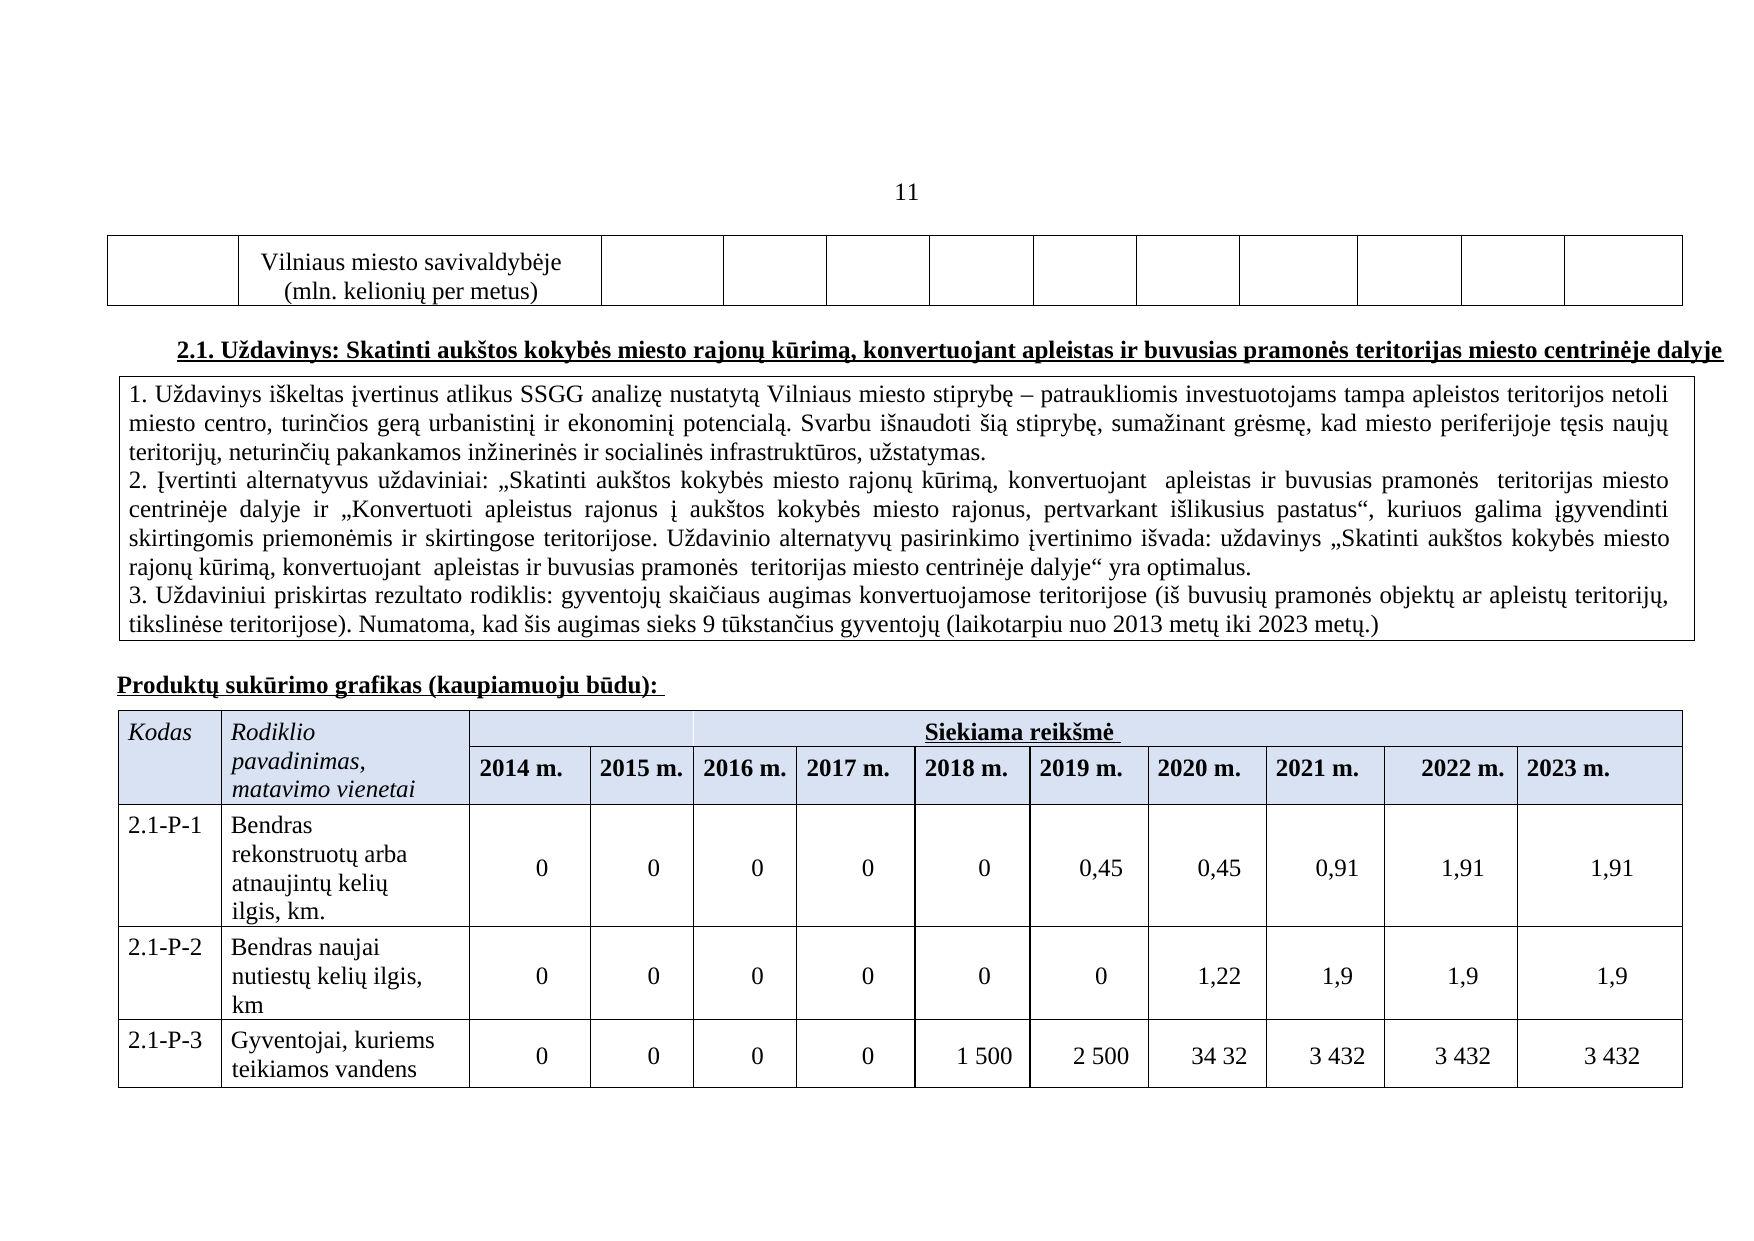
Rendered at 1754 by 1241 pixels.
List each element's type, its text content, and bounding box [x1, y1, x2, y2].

table_cell 2021 m. [1267, 747, 1384, 804]
table_header [470, 711, 693, 746]
table_cell 1,91 [1518, 805, 1682, 926]
table_cell 0,45 [1149, 805, 1266, 926]
table_cell 1,9 [1518, 927, 1682, 1019]
table_cell 2 500 [1031, 1020, 1148, 1087]
table_cell 2018 m. [916, 747, 1029, 804]
text 2.1. Uždavinys: Skatinti aukštos kokybės miesto rajonų kūrimą, konvertuojant apleistas ir buvusias pramonės teritorijas miesto centrinėje dalyje [117, 335, 1742, 364]
table_cell 0 [591, 805, 693, 926]
table_cell [1462, 236, 1564, 305]
table_cell 0 [694, 805, 796, 926]
table_cell 3 432 [1385, 1020, 1517, 1087]
table_header [1384, 711, 1517, 746]
table_cell Bendras rekonstruotų arba atnaujintų kelių ilgis, km. [222, 805, 469, 926]
table_cell [108, 236, 238, 305]
text Produktų sukūrimo grafikas (kaupiamuoju būdu): [117, 670, 1742, 698]
table_cell 0 [470, 805, 590, 926]
table_cell [1034, 236, 1136, 305]
table_cell [1358, 236, 1461, 305]
table_cell [602, 236, 723, 305]
table_cell 1,91 [1385, 805, 1517, 926]
table_cell 2016 m. [694, 747, 796, 804]
table_cell 0,91 [1267, 805, 1384, 926]
table_cell Vilniaus miesto savivaldybėje (mln. kelionių per metus) [239, 236, 601, 305]
table_cell [1565, 236, 1682, 305]
table_cell 3 432 [1267, 1020, 1384, 1087]
table_header [694, 711, 797, 746]
table_cell 0 [470, 927, 590, 1019]
table_cell 0 [797, 1020, 914, 1087]
table_cell 1,9 [1385, 927, 1517, 1019]
table_cell 2023 m. [1518, 747, 1682, 804]
table_cell 1 500 [916, 1020, 1029, 1087]
table_cell 2020 m. [1149, 747, 1266, 804]
table_cell [827, 236, 929, 305]
table_cell [930, 236, 1033, 305]
table_cell 2.1-P-3 [119, 1020, 221, 1087]
table_cell 34 32 [1149, 1020, 1266, 1087]
table_cell 0 [916, 927, 1029, 1019]
table_cell 0 [797, 927, 914, 1019]
table_cell 2022 m. [1385, 747, 1517, 804]
table_cell 0 [470, 1020, 590, 1087]
table_header [1517, 711, 1682, 746]
table_cell 0 [694, 1020, 796, 1087]
table_header Rodiklio pavadinimas, matavimo vienetai [222, 711, 469, 804]
table_cell 0,45 [1031, 805, 1148, 926]
table_cell 1,22 [1149, 927, 1266, 1019]
table_cell 1,9 [1267, 927, 1384, 1019]
table_cell 2.1-P-2 [119, 927, 221, 1019]
table_cell 2014 m. [470, 747, 590, 804]
table_cell 2015 m. [591, 747, 693, 804]
table_cell 0 [916, 805, 1029, 926]
text 1. Uždavinys iškeltas įvertinus atlikus SSGG analizę nustatytą Vilniaus miesto stiprybę – patraukliomis investuotojams tampa apleistos teritorijos netoli miesto centro, turinčios gerą urbanistinį ir ekonominį potencialą. Svarbu išnaudoti šią stiprybę, sumažinant grėsmę, kad miesto periferijoje tęsis naujų teritorijų, neturinčių pakankamos inžinerinės ir socialinės infrastruktūros, užstatymas. [120, 377, 1694, 462]
table_cell 2.1-P-1 [119, 805, 221, 926]
table_cell 0 [694, 927, 796, 1019]
table_header [1266, 711, 1384, 746]
table_cell 2017 m. [797, 747, 914, 804]
table_cell 3 432 [1518, 1020, 1682, 1087]
table_cell 0 [591, 927, 693, 1019]
text 2. Įvertinti alternatyvus uždaviniai: „Skatinti aukštos kokybės miesto rajonų kūrimą, konvertuojant apleistas ir buvusias pramonės teritorijas miesto centrinėje dalyje ir „Konvertuoti apleistus rajonus į aukštos kokybės miesto rajonus, pertvarkant išlikusius pastatus“, kuriuos galima įgyvendinti skirtingomis priemonėmis ir skirtingose teritorijose. Uždavinio alternatyvų pasirinkimo įvertinimo išvada: uždavinys „Skatinti aukštos kokybės miesto rajonų kūrimą, konvertuojant apleistas ir buvusias pramonės teritorijas miesto centrinėje dalyje“ yra optimalus. [120, 462, 1694, 577]
table_header [1148, 711, 1266, 746]
table_cell [724, 236, 826, 305]
table_cell 0 [797, 805, 914, 926]
table_header Kodas [119, 711, 221, 804]
table_cell Bendras naujai nutiestų kelių ilgis, km [222, 927, 469, 1019]
table_cell [1137, 236, 1239, 305]
table_cell [1240, 236, 1357, 305]
table_header [797, 711, 915, 746]
table_cell 0 [1031, 927, 1148, 1019]
table_cell 2019 m. [1031, 747, 1148, 804]
table_header Siekiama reikšmė [915, 711, 1148, 746]
text 3. Uždaviniui priskirtas rezultato rodiklis: gyventojų skaičiaus augimas konvertuojamose teritorijose (iš buvusių pramonės objektų ar apleistų teritorijų, tikslinėse teritorijose). Numatoma, kad šis augimas sieks 9 tūkstančius gyventojų (laikotarpiu nuo 2013 metų iki 2023 metų.) [120, 577, 1694, 640]
table_cell Gyventojai, kuriems teikiamos vandens [222, 1020, 469, 1087]
table_cell 0 [591, 1020, 693, 1087]
